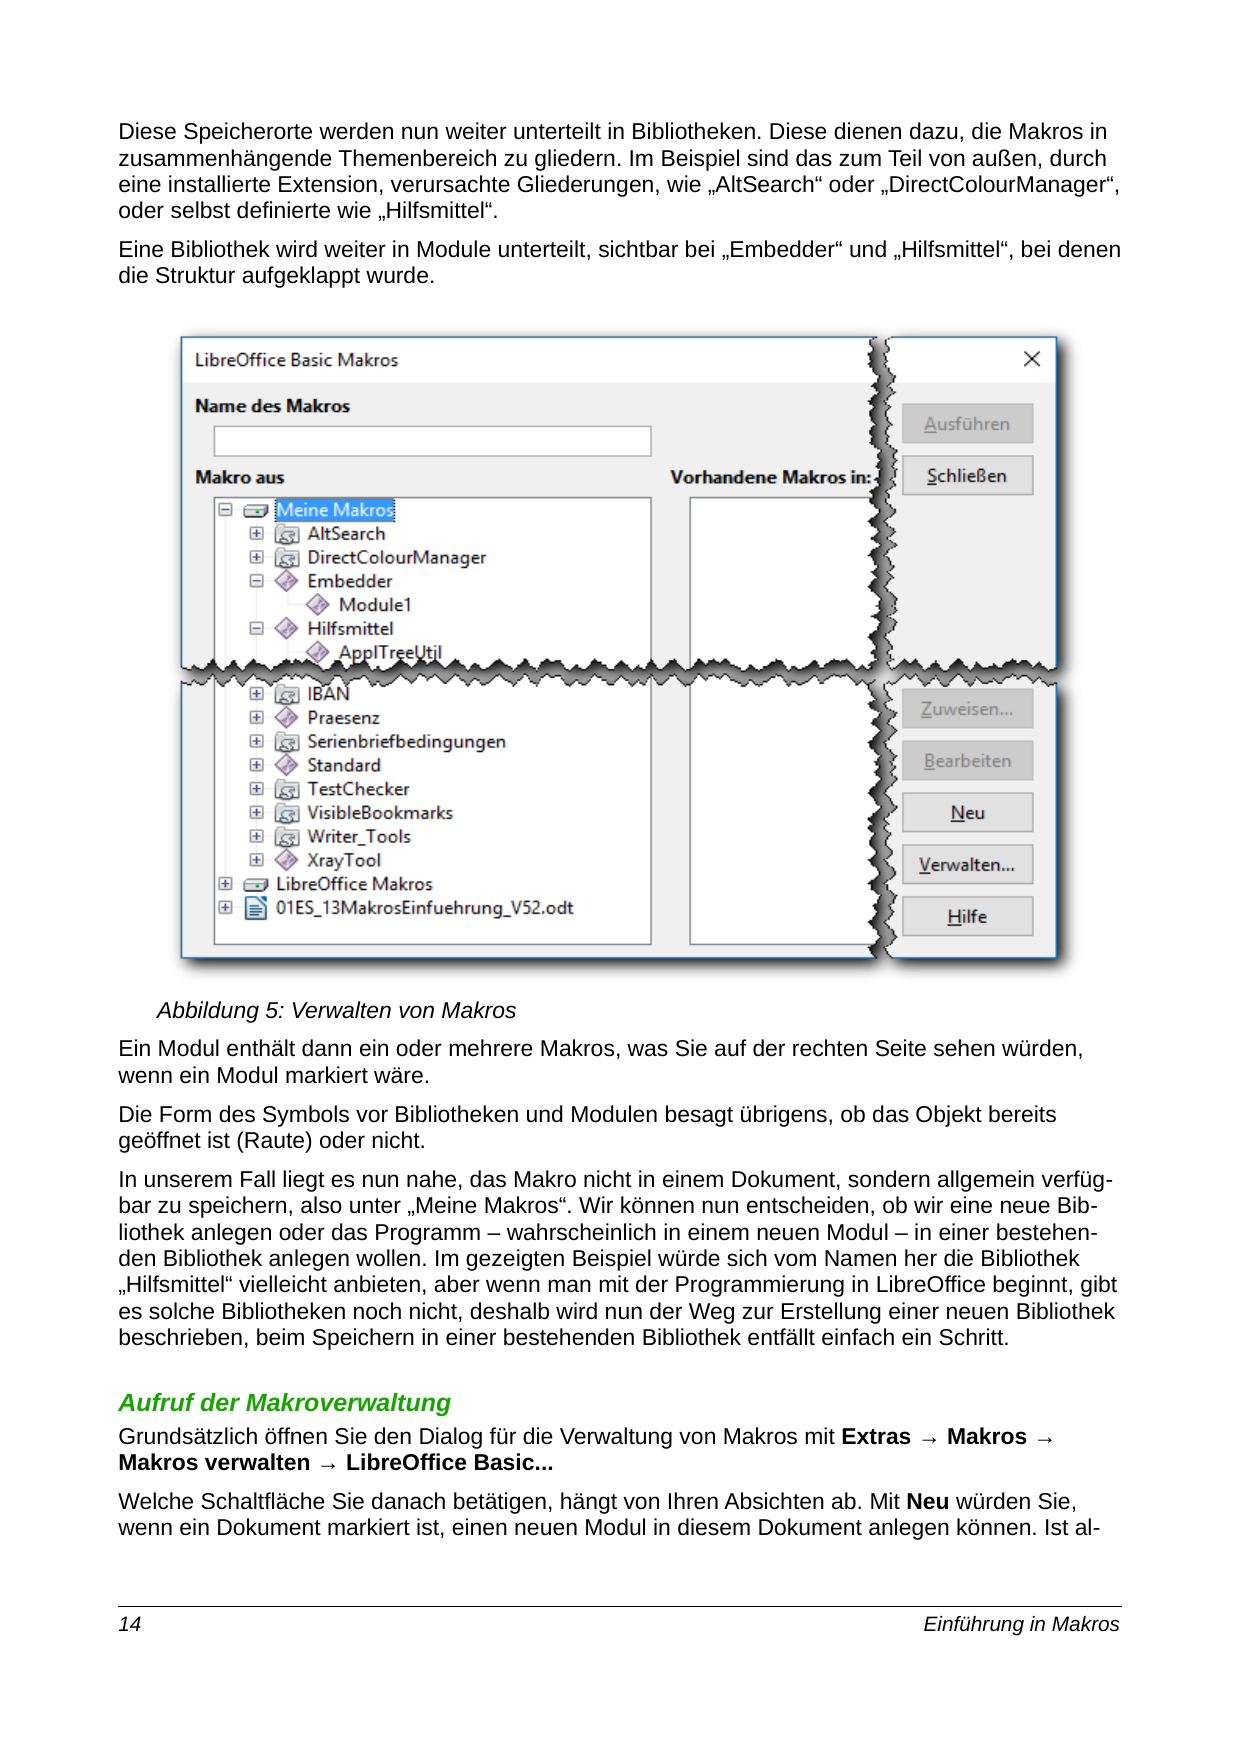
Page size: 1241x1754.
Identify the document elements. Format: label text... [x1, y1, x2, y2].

subtitle Aufruf der Makroverwaltung [118, 1388, 1122, 1417]
text Grundsätzlich öffnen Sie den Dialog für die Verwaltung von Makros mit Extras → Makros → Makros verwalten → LibreOffice Basic... [118, 1423, 1122, 1476]
text Ein Modul enthält dann ein oder mehrere Makros, was Sie auf der rechten Seite sehen würden, wenn ein Modul markiert wäre. [118, 1035, 1122, 1088]
text In unserem Fall liegt es nun nahe, das Makro nicht in einem Dokument, sondern allgemein verfüg­bar zu speichern, also unter „Meine Makros“. Wir können nun entscheiden, ob wir eine neue Bib­liothek anlegen oder das Programm – wahrscheinlich in einem neuen Modul – in einer bestehen­den Bibliothek anlegen wollen. Im gezeigten Beispiel würde sich vom Namen her die Bibliothek „Hilfsmittel“ vielleicht anbieten, aber wenn man mit der Programmierung in LibreOffice beginnt, gibt es solche Bibliotheken noch nicht, deshalb wird nun der Weg zur Erstellung einer neuen Bibliothek beschrieben, beim Speichern in einer bestehenden Bibliothek entfällt einfach ein Schritt. [118, 1166, 1122, 1350]
text Diese Speicherorte werden nun weiter unterteilt in Bibliotheken. Diese dienen dazu, die Makros in zusammenhängende Themenbereich zu gliedern. Im Beispiel sind das zum Teil von außen, durch eine installierte Extension, verursachte Gliederungen, wie „AltSearch“ oder „DirectColourManager“, oder selbst definierte wie „Hilfsmittel“. [118, 118, 1122, 223]
text Eine Bibliothek wird weiter in Module unterteilt, sichtbar bei „Embedder“ und „Hilfsmittel“, bei denen die Struktur aufgeklappt wurde. [118, 236, 1122, 289]
picture [156, 313, 1084, 984]
text Welche Schaltfläche Sie danach betätigen, hängt von Ihren Absichten ab. Mit Neu würden Sie, wenn ein Dokument markiert ist, einen neuen Modul in diesem Dokument anlegen können. Ist al­ [118, 1488, 1122, 1541]
text Die Form des Symbols vor Bibliotheken und Modulen besagt übrigens, ob das Objekt bereits geöffnet ist (Raute) oder nicht. [118, 1101, 1122, 1153]
text Abbildung 5: Verwalten von Makros [157, 997, 1083, 1023]
